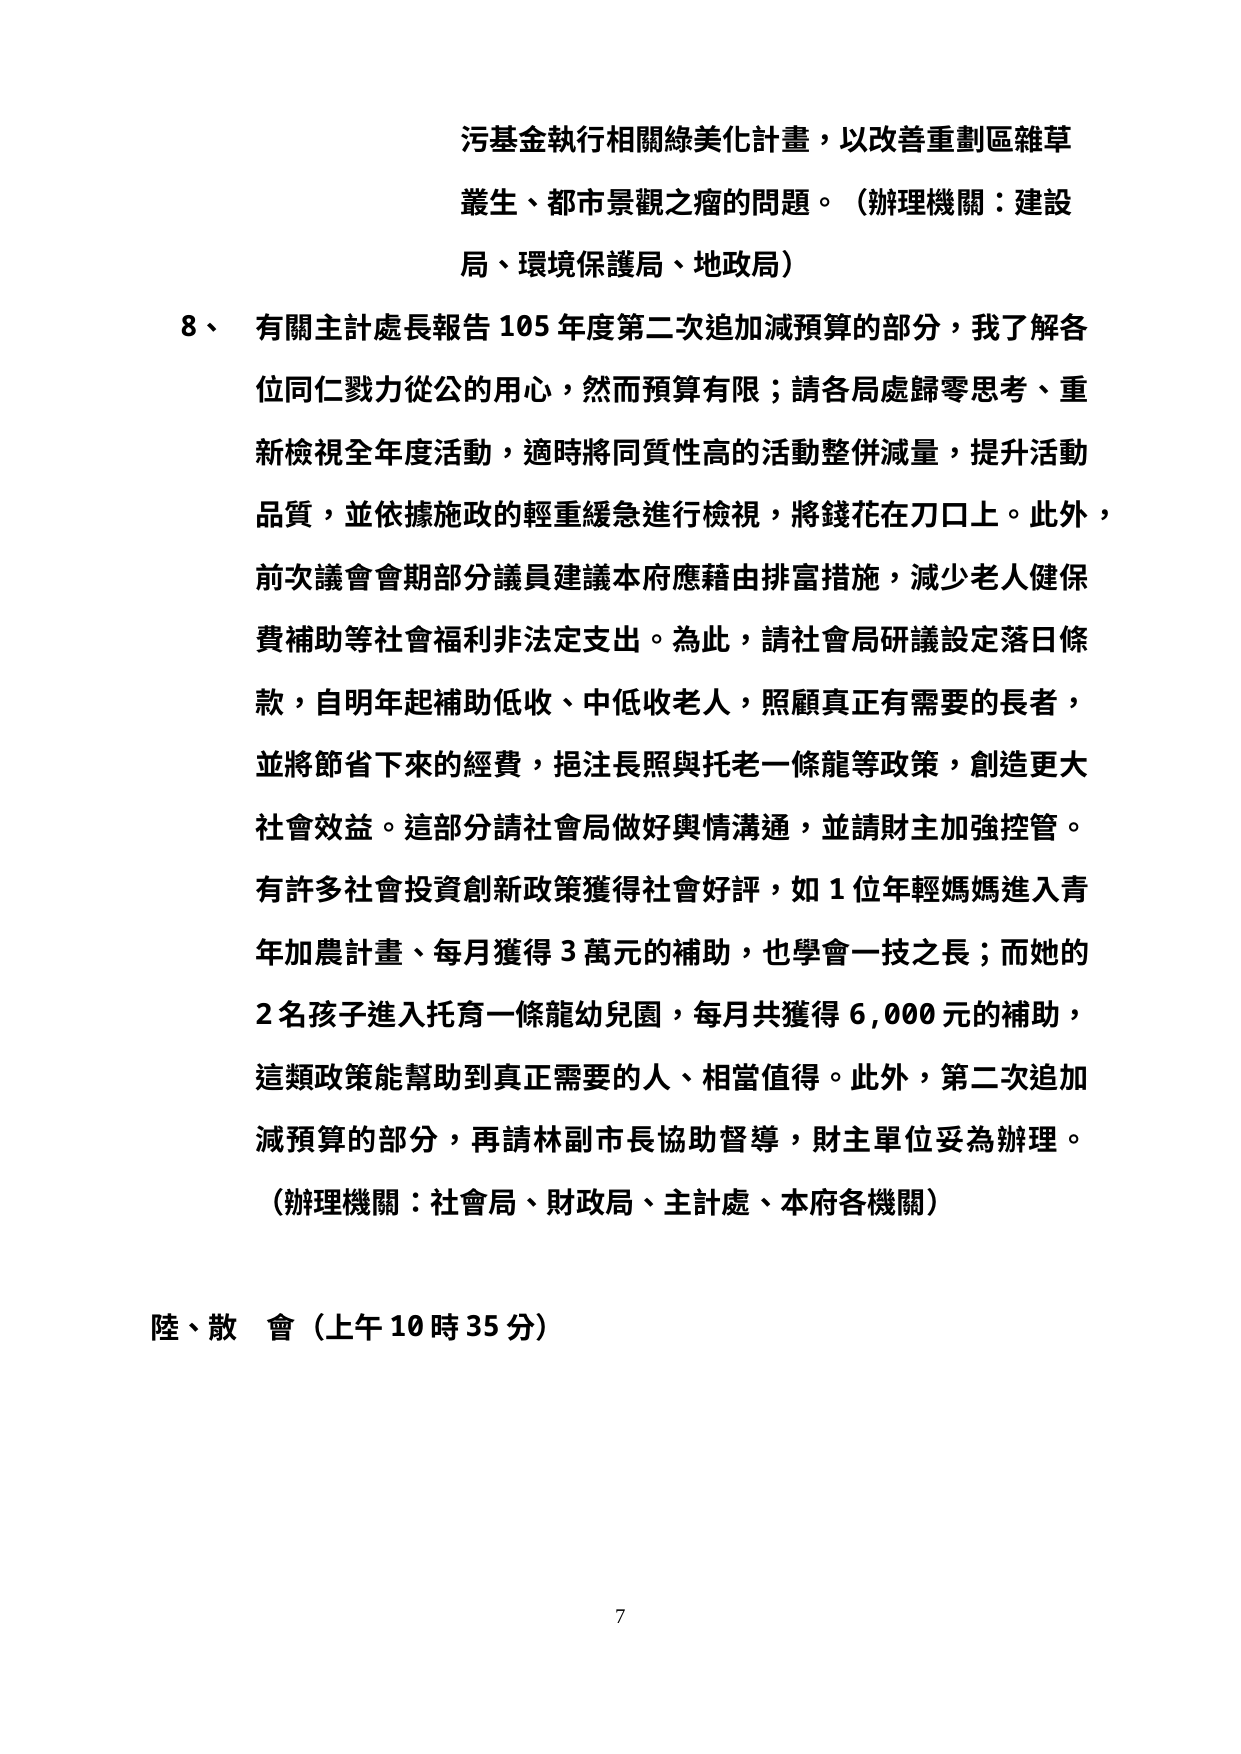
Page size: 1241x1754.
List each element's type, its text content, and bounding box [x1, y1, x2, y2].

list 有關主計處長報告105年度第二次追加減預算的部分，我了解各位同仁戮力從公的用心，然而預算有限；請各局處歸零思考、重新檢視全年度活動，適時將同質性高的活動整併減量，提升活動品質，並依據施政的輕重緩急進行檢視，將錢花在刀口上。此外，前次議會會期部分議員建議本府應藉由排富措施，減少老人健保費補助等社會福利非法定支出。為此，請社會局研議設定落日條款，自明年起補助低收、中低收老人，照顧真正有需要的長者，並將節省下來的經費，挹注長照與托老一條龍等政策，創造更大社會效益。這部分請社會局做好輿情溝通，並請財主加強控管。有許多社會投資創新政策獲得社會好評，如1位年輕媽媽進入青年加農計畫、每月獲得3萬元的補助，也學會一技之長；而她的2名孩子進入托育一條龍幼兒園，每月共獲得6,000元的補助，這類政策能幫助到真正需要的人、相當值得。此外，第二次追加減預算的部分，再請林副市長協助督導，財主單位妥為辦理。（辦理機關：社會局、財政局、主計處、本府各機關） [180, 284, 1090, 1221]
list 有關建設局黃局長所提出：「由於本市重劃區多，建設與地政、都發進行研商，就重劃區人行道退縮2至3公尺以種植綠籬。 公辦重劃區種植綠籬已進入細部設計，希望今年年底即可啟動；希望透過公辦重劃區人行道退縮種植綠籬計畫，帶動自辦重劃區得以比照辦理。惟自辦重劃區配地已完成，需與地主進行協商」由於公辦重劃區面積1,000公頃、自辦重劃區面積1,000公頃，面積共達2,000公頃。就自辦重劃區部分，請建設局與地政局持續研商，並請環保局研議是否得由空污基金執行相關綠美化計畫，以改善重劃區雜草叢生、都市景觀之瘤的問題。（辦理機關：建設局、環境保護局、地政局） [385, 96, 1090, 284]
text 陸、散 會（上午10時35分） [150, 1284, 1090, 1346]
